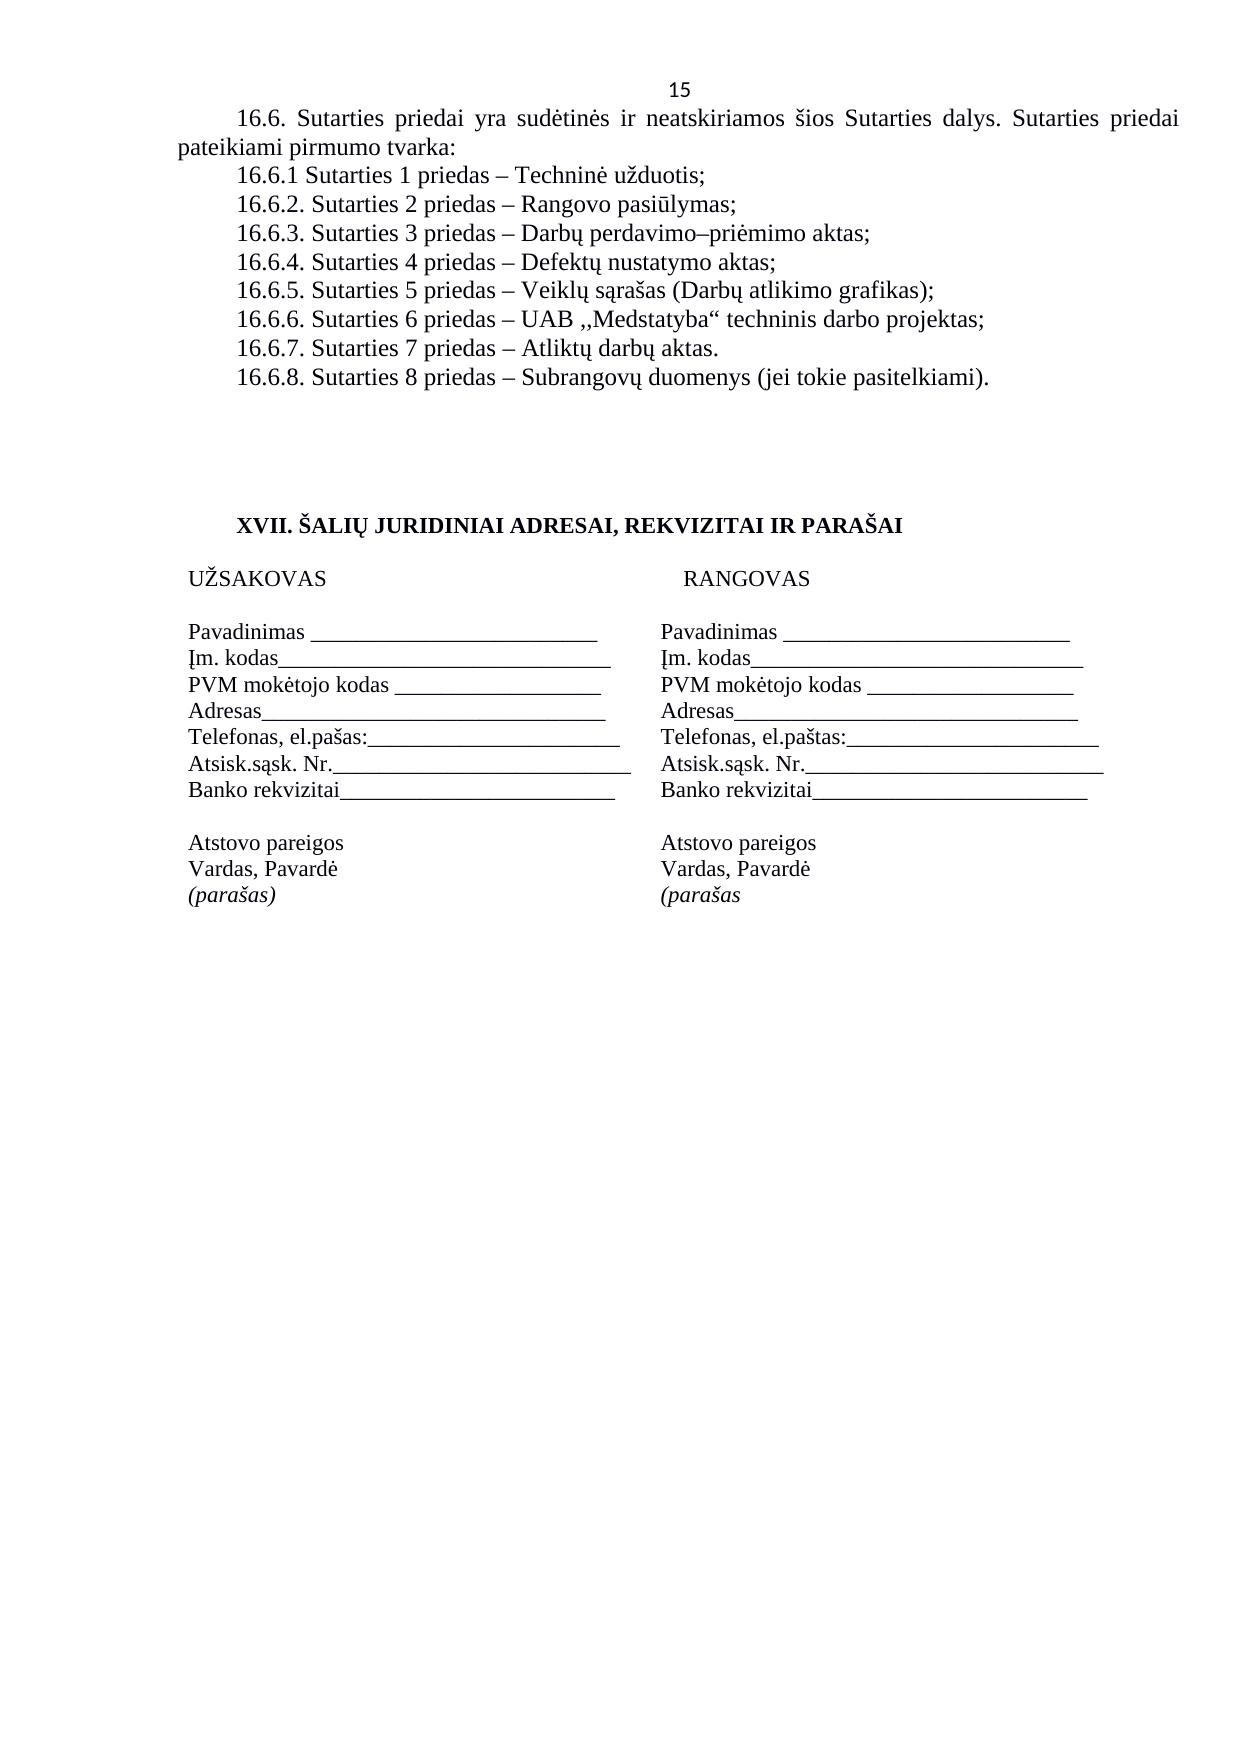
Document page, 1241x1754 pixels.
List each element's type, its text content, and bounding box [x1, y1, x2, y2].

text 16.6.3. Sutarties 3 priedas – Darbų perdavimo–priėmimo aktas; [177, 218, 1181, 247]
text 16.6.8. Sutarties 8 priedas – Subrangovų duomenys (jei tokie pasitelkiami). [177, 362, 1181, 391]
text 16.6.6. Sutarties 6 priedas – UAB ,,Medstatyba“ techninis darbo projektas; [177, 304, 1181, 333]
text 16.6.2. Sutarties 2 priedas – Rangovo pasiūlymas; [177, 189, 1181, 218]
text 16.6.7. Sutarties 7 priedas – Atliktų darbų aktas. [177, 333, 1181, 362]
table_header UŽSAKOVAS Pavadinimas _________________________ Įm. kodas_____________________________ PVM mokėtojo kodas __________________ Adresas______________________________ Telefonas, el.pašas:______________________ Atsisk.sąsk. Nr.__________________________ Banko rekvizitai________________________ Atstovo pareigos Vardas, Pavardė (parašas) [170, 565, 649, 934]
table_header RANGOVAS Pavadinimas _________________________ Įm. kodas_____________________________ PVM mokėtojo kodas __________________ Adresas______________________________ Telefonas, el.paštas:______________________ Atsisk.sąsk. Nr.__________________________ Banko rekvizitai________________________ Atstovo pareigos Vardas, Pavardė (parašas [649, 565, 1139, 934]
text XVII. ŠALIŲ JURIDINIAI ADRESAI, REKVIZITAI IR PARAŠAI [177, 513, 1181, 539]
text 16.6.4. Sutarties 4 priedas – Defektų nustatymo aktas; [177, 247, 1181, 276]
text 16.6.1 Sutarties 1 priedas – Techninė užduotis; [177, 161, 1181, 189]
text 16.6. Sutarties priedai yra sudėtinės ir neatskiriamos šios Sutarties dalys. Sutarties priedai pateikiami pirmumo tvarka: [177, 103, 1181, 161]
text 16.6.5. Sutarties 5 priedas – Veiklų sąrašas (Darbų atlikimo grafikas); [177, 276, 1181, 304]
